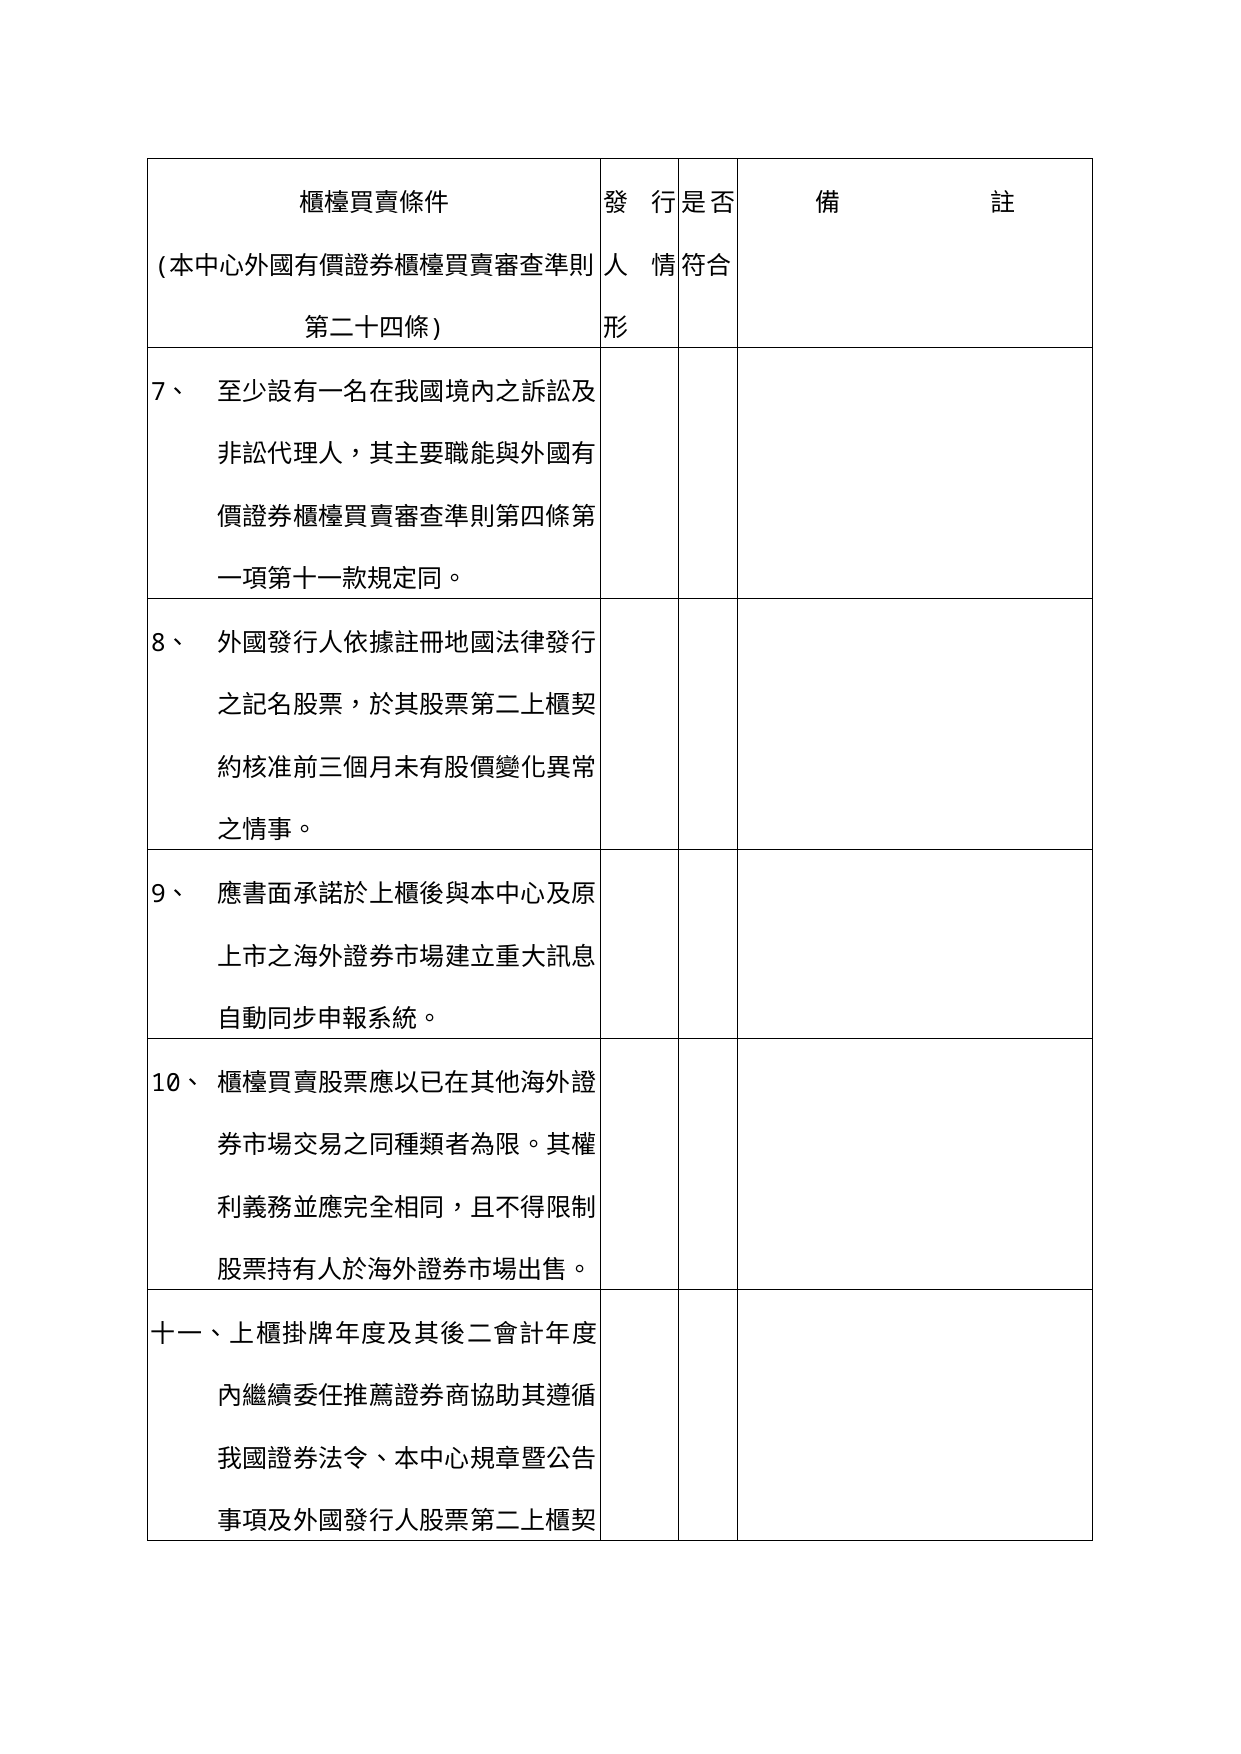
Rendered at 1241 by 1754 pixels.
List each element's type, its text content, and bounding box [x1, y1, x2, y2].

table_cell [679, 850, 737, 1037]
table_cell [679, 1039, 737, 1288]
table_cell [738, 850, 1092, 1037]
table_cell [738, 348, 1092, 598]
table_header 發 行 人情 形 [601, 159, 678, 347]
table_cell 櫃檯買賣股票應以已在其他海外證券市場交易之同種類者為限。其權利義務並應完全相同，且不得限制股票持有人於海外證券市場出售。 [148, 1039, 600, 1288]
table_cell 至少設有一名在我國境內之訴訟及非訟代理人，其主要職能與外國有價證券櫃檯買賣審查準則第四條第一項第十一款規定同。 [148, 348, 600, 598]
table_header 備 註 [738, 159, 1092, 347]
table_cell [601, 1290, 678, 1539]
table_cell [679, 348, 737, 598]
table_cell [738, 1290, 1092, 1539]
table_cell [679, 599, 737, 849]
table_cell 應書面承諾於上櫃後與本中心及原上市之海外證券市場建立重大訊息自動同步申報系統。 [148, 850, 600, 1037]
table_cell 十一、上櫃掛牌年度及其後二會計年度內繼續委任推薦證券商協助其遵循我國證券法令、本中心規章暨公告事項及外國發行人股票第二上櫃契 [148, 1290, 600, 1539]
table_cell 外國發行人依據註冊地國法律發行之記名股票，於其股票第二上櫃契約核准前三個月未有股價變化異常之情事。 [148, 599, 600, 849]
table_cell [738, 599, 1092, 849]
table_header 是否符合 [679, 159, 737, 347]
table_cell [601, 850, 678, 1037]
table_cell [601, 348, 678, 598]
table_cell [601, 1039, 678, 1288]
table_cell [679, 1290, 737, 1539]
table_cell [738, 1039, 1092, 1288]
table_cell [601, 599, 678, 849]
table_header 櫃檯買賣條件 (本中心外國有價證券櫃檯買賣審查準則第二十四條) [148, 159, 600, 347]
